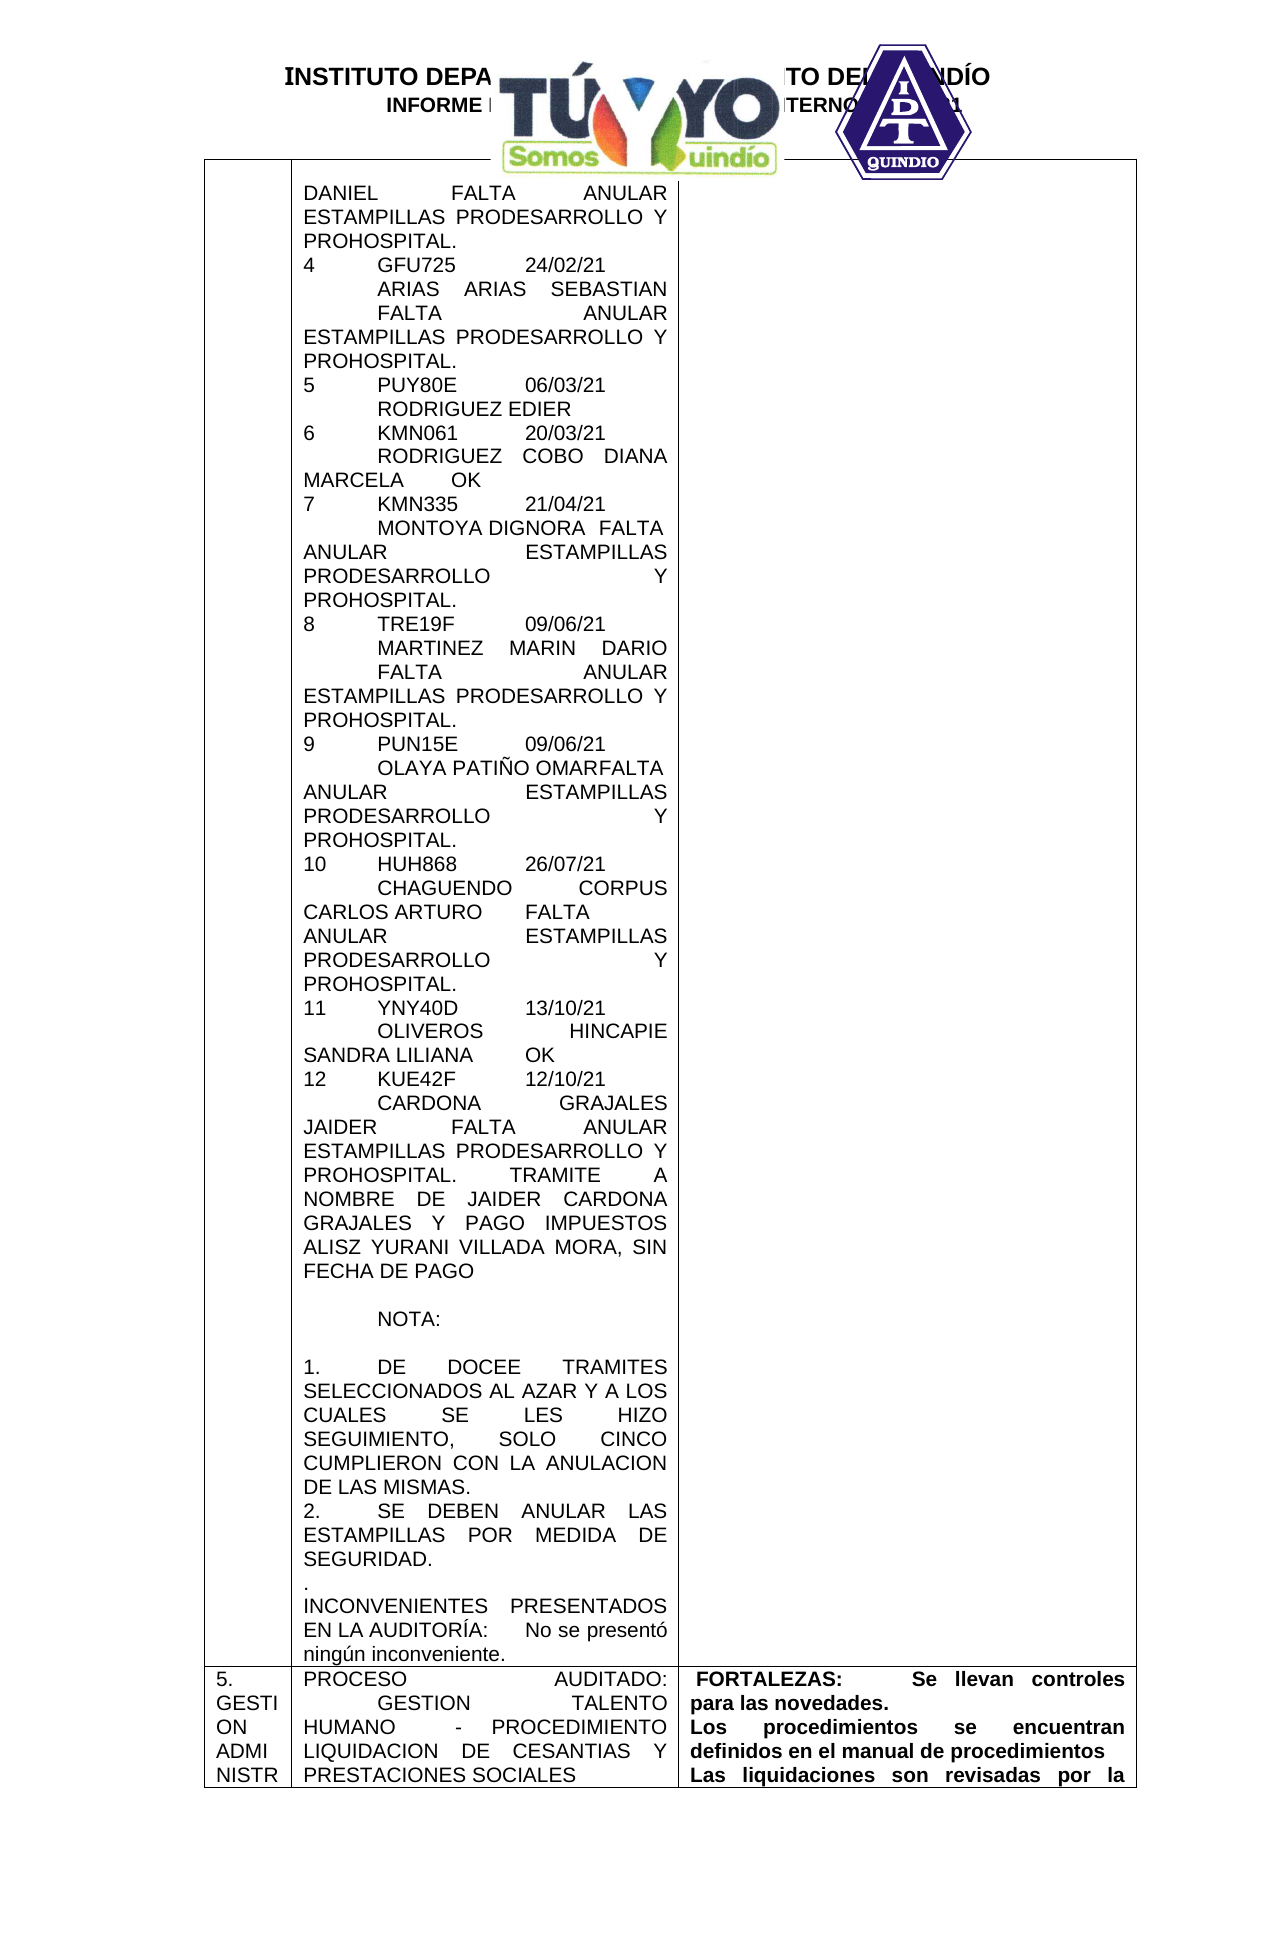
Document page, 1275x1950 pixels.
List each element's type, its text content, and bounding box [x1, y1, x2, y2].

table_cell 5. GESTION ADMINISTR [205, 1667, 291, 1787]
table_cell PROCESO AUDITADO: GESTION TALENTO HUMANO - PROCEDIMIENTO LIQUIDACION DE CESANTIAS Y PRESTACIONES SOCIALES [292, 1667, 678, 1787]
table_cell DANIEL FALTA ANULAR ESTAMPILLAS PRODESARROLLO Y PROHOSPITAL. 4 GFU725 24/02/21 ARIAS ARIAS SEBASTIAN FALTA ANULAR ESTAMPILLAS PRODESARROLLO Y PROHOSPITAL. 5 PUY80E 06/03/21 RODRIGUEZ EDIER 6 KMN061 20/03/21 RODRIGUEZ COBO DIANA MARCELA OK 7 KMN335 21/04/21 MONTOYA DIGNORA FALTA ANULAR ESTAMPILLAS PRODESARROLLO Y PROHOSPITAL. 8 TRE19F 09/06/21 MARTINEZ MARIN DARIO FALTA ANULAR ESTAMPILLAS PRODESARROLLO Y PROHOSPITAL. 9 PUN15E 09/06/21 OLAYA PATIÑO OMAR FALTA ANULAR ESTAMPILLAS PRODESARROLLO Y PROHOSPITAL. 10 HUH868 26/07/21 CHAGUENDO CORPUS CARLOS ARTURO FALTA ANULAR ESTAMPILLAS PRODESARROLLO Y PROHOSPITAL. 11 YNY40D 13/10/21 OLIVEROS HINCAPIE SANDRA LILIANA OK 12 KUE42F 12/10/21 CARDONA GRAJALES JAIDER FALTA ANULAR ESTAMPILLAS PRODESARROLLO Y PROHOSPITAL. TRAMITE A NOMBRE DE JAIDER CARDONA GRAJALES Y PAGO IMPUESTOS ALISZ YURANI VILLADA MORA, SIN FECHA DE PAGO NOTA: 1. DE DOCEE TRAMITES SELECCIONADOS AL AZAR Y A LOS CUALES SE LES HIZO SEGUIMIENTO, SOLO CINCO CUMPLIERON CON LA ANULACION DE LAS MISMAS. 2. SE DEBEN ANULAR LAS ESTAMPILLAS POR MEDIDA DE SEGURIDAD. . INCONVENIENTES PRESENTADOS EN LA AUDITORÍA: No se presentó ningún inconveniente. [292, 160, 678, 1666]
table_cell [679, 160, 1136, 1666]
table_cell [205, 160, 291, 1666]
table_cell FORTALEZAS: Se llevan controles para las novedades. Los procedimientos se encuentran definidos en el manual de procedimientos Las liquidaciones son revisadas por la [679, 1667, 1136, 1787]
